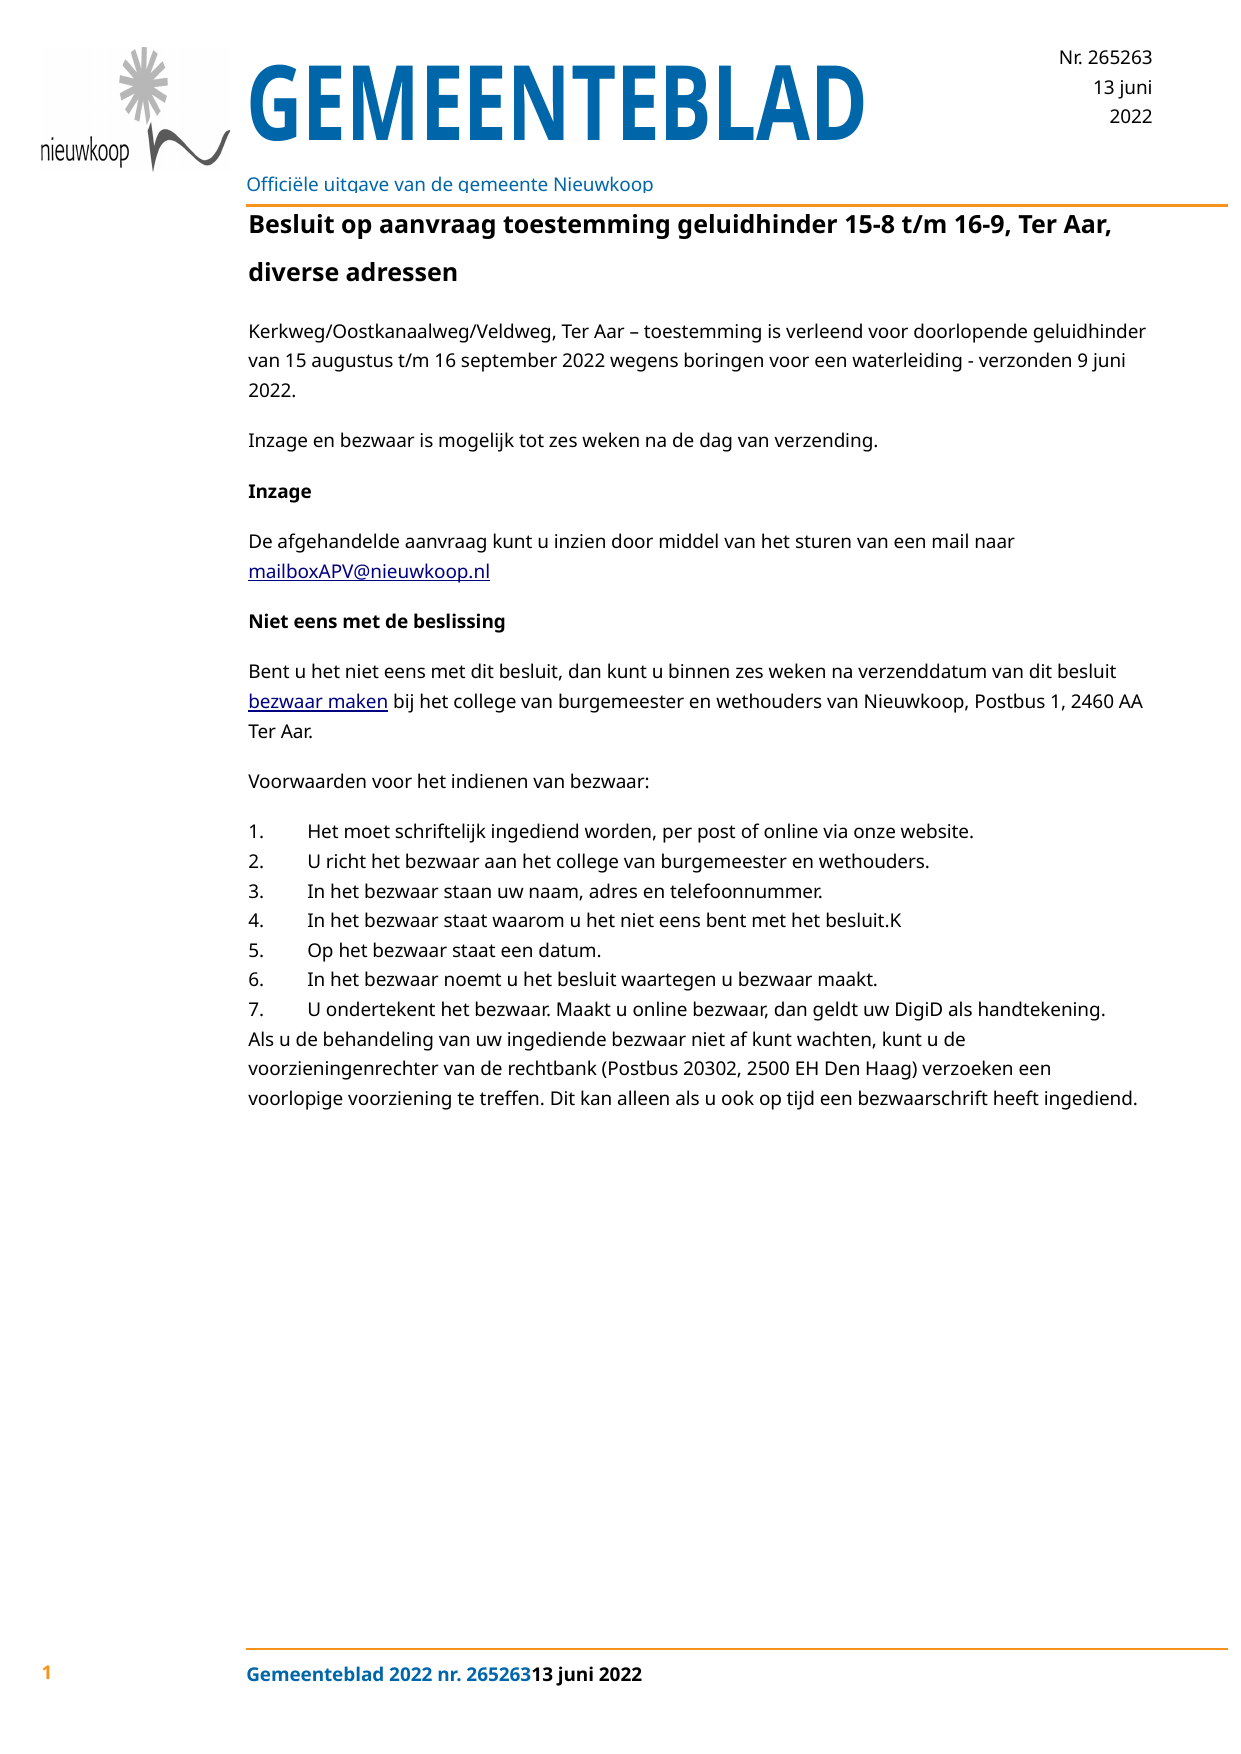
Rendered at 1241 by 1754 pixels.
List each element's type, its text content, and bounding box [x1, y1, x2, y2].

text Niet eens met de beslissing [248, 608, 1152, 634]
text Als u de behandeling van uw ingediende bezwaar niet af kunt wachten, kunt u de voorzieningenrechter van de rechtbank (Postbus 20302, 2500 EH Den Haag) verzoeken een voorlopige voorziening te treffen. Dit kan alleen als u ook op tijd een bezwaarschrift heeft ingediend. [248, 1026, 1152, 1111]
picture [41, 47, 231, 172]
list Het moet schriftelijk ingediend worden, per post of online via onze website. [248, 819, 1152, 844]
list Op het bezwaar staat een datum. [248, 937, 1152, 963]
list In het bezwaar staan uw naam, adres en telefoonnummer. [248, 878, 1152, 904]
text De afgehandelde aanvraag kunt u inzien door middel van het sturen van een mail naar mailboxAPV@nieuwkoop.nl [248, 528, 1152, 584]
text Inzage [248, 478, 1152, 504]
list U richt het bezwaar aan het college van burgemeester en wethouders. [248, 848, 1152, 874]
list In het bezwaar staat waarom u het niet eens bent met het besluit.K [248, 907, 1152, 933]
text Inzage en bezwaar is mogelijk tot zes weken na de dag van verzending. [248, 427, 1152, 453]
text Kerkweg/Oostkanaalweg/Veldweg, Ter Aar – toestemming is verleend voor doorlopende geluidhinder van 15 augustus t/m 16 september 2022 wegens boringen voor een waterleiding - verzonden 9 juni 2022. [248, 318, 1152, 403]
list U ondertekent het bezwaar. Maakt u online bezwaar, dan geldt uw DigiD als handtekening. [248, 996, 1152, 1022]
text Besluit op aanvraag toestemming geluidhinder 15-8 t/m 16-9, Ter Aar, diverse adressen [248, 207, 1152, 288]
list In het bezwaar noemt u het besluit waartegen u bezwaar maakt. [248, 967, 1152, 992]
text Bent u het niet eens met dit besluit, dan kunt u binnen zes weken na verzenddatum van dit besluit bezwaar maken bij het college van burgemeester en wethouders van Nieuwkoop, Postbus 1, 2460 AA Ter Aar. [248, 659, 1152, 744]
text Voorwaarden voor het indienen van bezwaar: [248, 768, 1152, 794]
